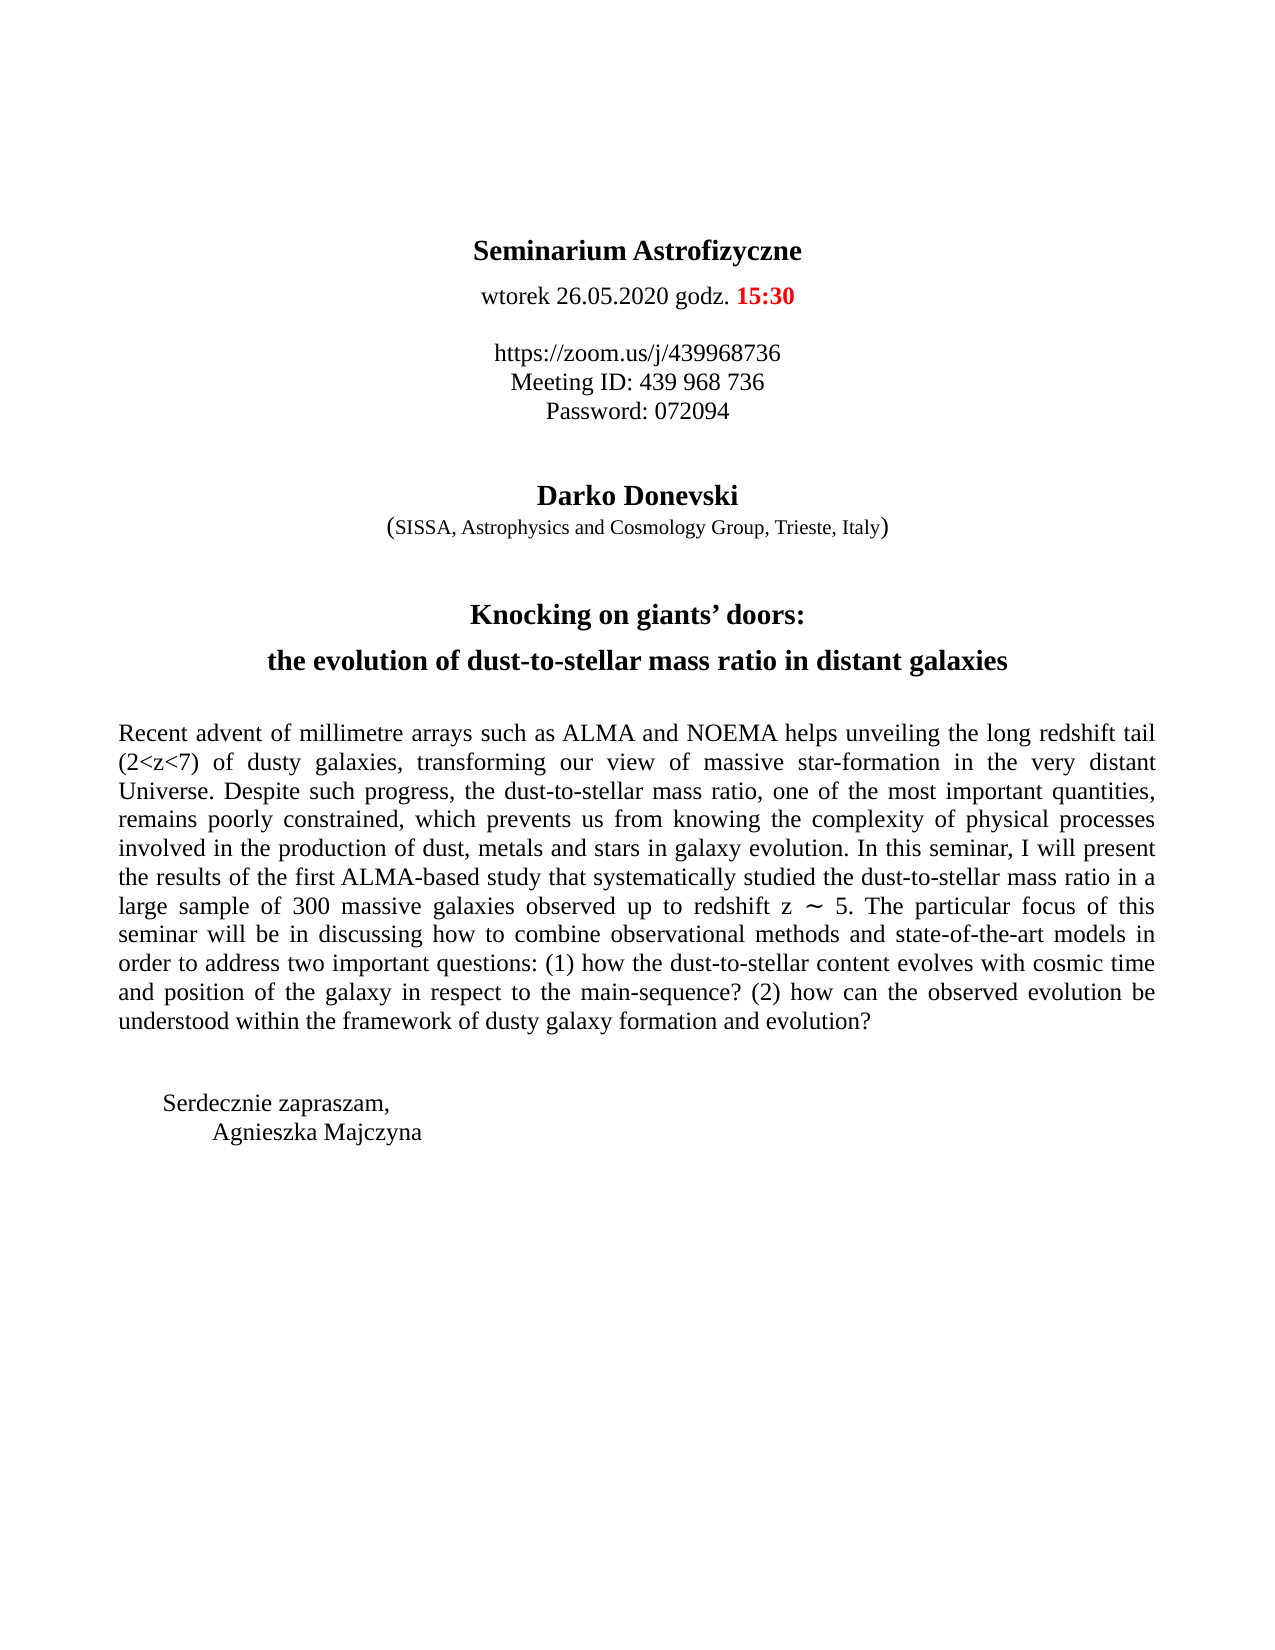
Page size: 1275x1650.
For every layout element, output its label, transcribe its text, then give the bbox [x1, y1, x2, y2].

text Knocking on giants’ doors: [118, 564, 1157, 631]
text Darko Donevski [118, 478, 1157, 511]
text (SISSA, Astrophysics and Cosmology Group, Trieste, Italy) [118, 511, 1157, 540]
text wtorek 26.05.2020 godz. 15:30 [118, 281, 1157, 310]
text Seminarium Astrofizyczne [118, 233, 1157, 267]
text the evolution of dust-to-stellar mass ratio in distant galaxies [118, 643, 1157, 677]
text Serdecznie zapraszam, Agnieszka Majczyna [118, 1088, 1157, 1146]
text Recent advent of millimetre arrays such as ALMA and NOEMA helps unveiling the long redshift tail (2<z<7) of dusty galaxies, transforming our view of massive star-formation in the very distant Universe. Despite such progress, the dust-to-stellar mass ratio, one of the most important quantities, remains poorly constrained, which prevents us from knowing the complexity of physical processes involved in the production of dust, metals and stars in galaxy evolution. In this seminar, I will present the results of the first ALMA-based study that systematically studied the dust-to-stellar mass ratio in a large sample of 300 massive galaxies observed up to redshift z ∼ 5. The particular focus of this seminar will be in discussing how to combine observational methods and state-of-the-art models in order to address two important questions: (1) how the dust-to-stellar content evolves with cosmic time and position of the galaxy in respect to the main-sequence? (2) how can the observed evolution be understood within the framework of dusty galaxy formation and evolution? [118, 718, 1157, 1034]
text https://zoom.us/j/439968736 Meeting ID: 439 968 736 Password: 072094 [118, 338, 1157, 425]
